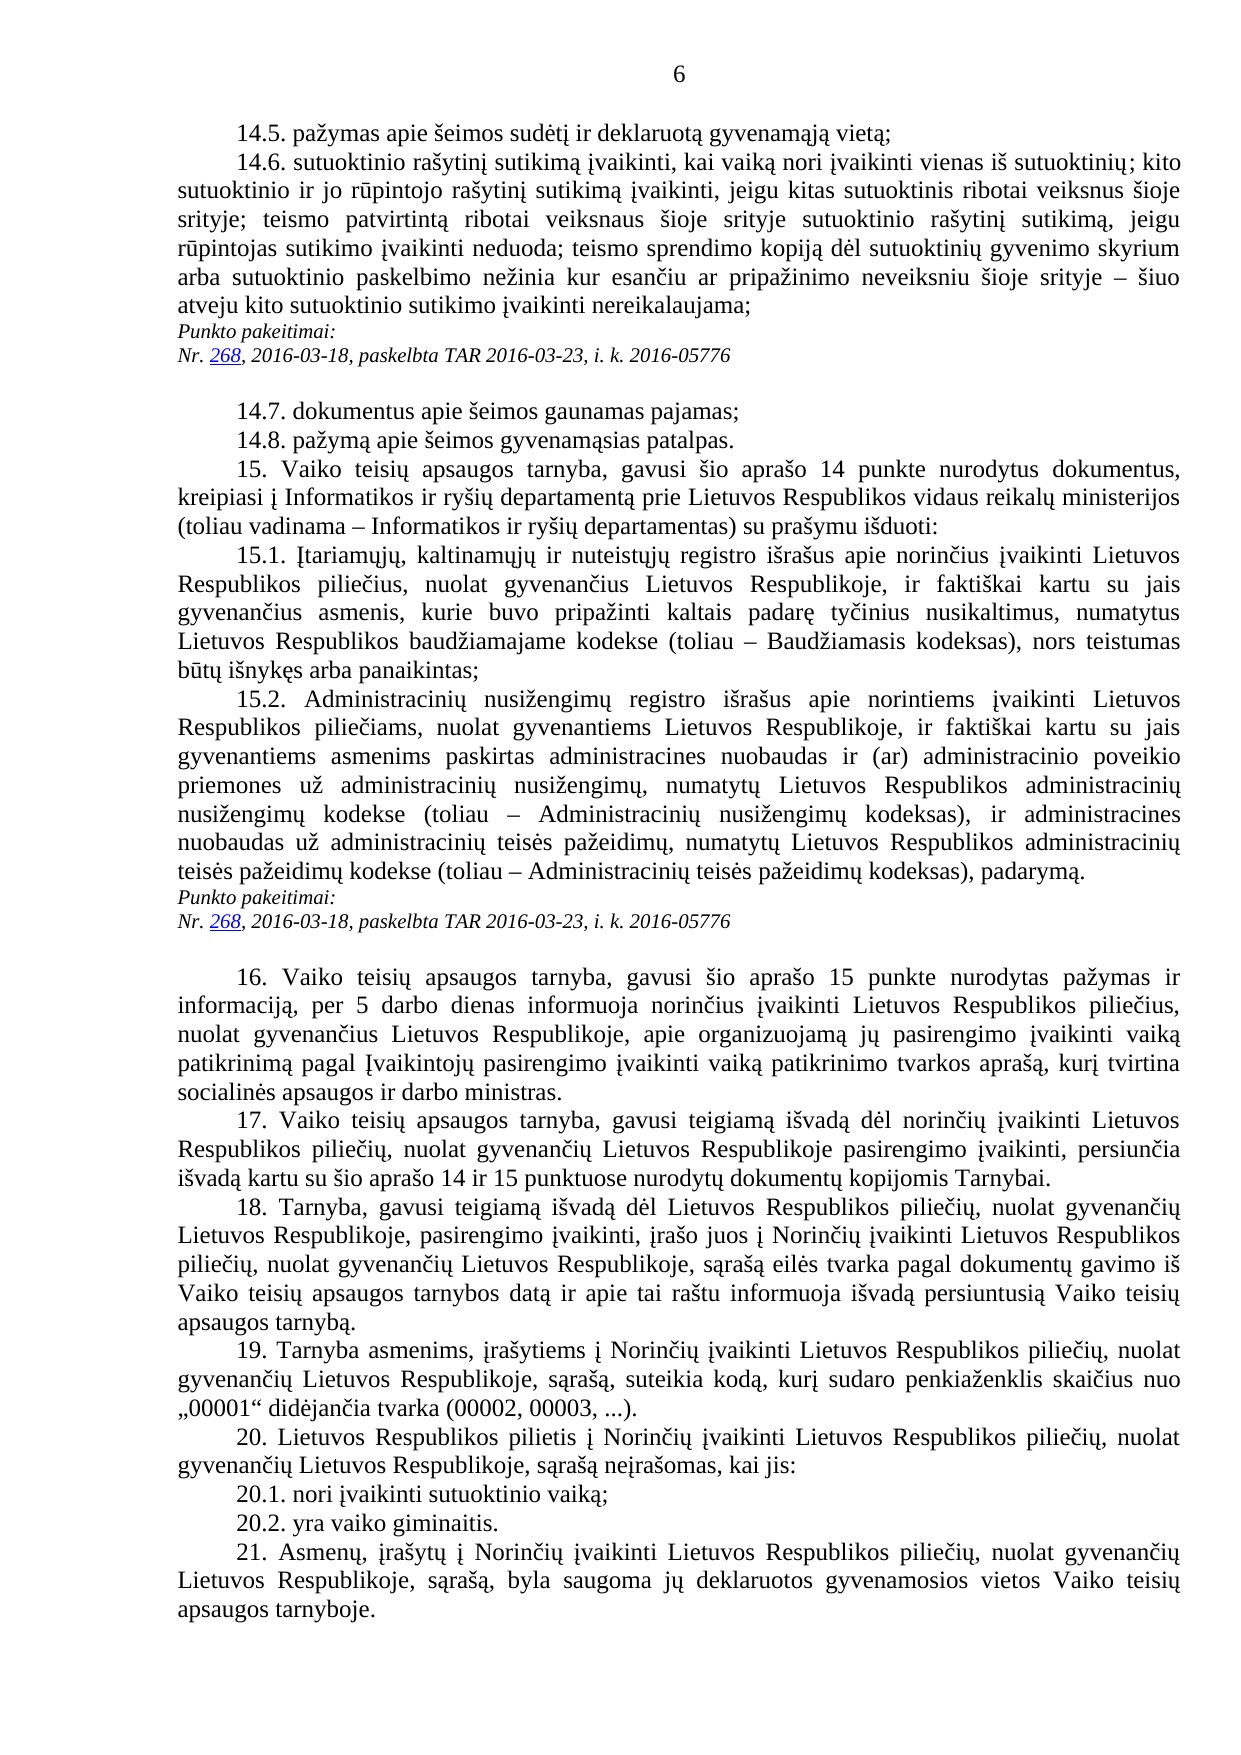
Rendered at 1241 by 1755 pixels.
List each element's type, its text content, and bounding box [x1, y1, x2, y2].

text 17. Vaiko teisių apsaugos tarnyba, gavusi teigiamą išvadą dėl norinčių įvaikinti Lietuvos Respublikos piliečių, nuolat gyvenančių Lietuvos Respublikoje pasirengimo įvaikinti, persiunčia išvadą kartu su šio aprašo 14 ir 15 punktuose nurodytų dokumentų kopijomis Tarnybai. [177, 1106, 1181, 1192]
text 18. Tarnyba, gavusi teigiamą išvadą dėl Lietuvos Respublikos piliečių, nuolat gyvenančių Lietuvos Respublikoje, pasirengimo įvaikinti, įrašo juos į Norinčių įvaikinti Lietuvos Respublikos piliečių, nuolat gyvenančių Lietuvos Respublikoje, sąrašą eilės tvarka pagal dokumentų gavimo iš Vaiko teisių apsaugos tarnybos datą ir apie tai raštu informuoja išvadą persiuntusią Vaiko teisių apsaugos tarnybą. [177, 1192, 1181, 1336]
text Nr. 268, 2016-03-18, paskelbta TAR 2016-03-23, i. k. 2016-05776 [177, 909, 1181, 933]
text 14.7. dokumentus apie šeimos gaunamas pajamas; [177, 396, 1181, 425]
text 20.1. nori įvaikinti sutuoktinio vaiką; [177, 1479, 1181, 1508]
text 20. Lietuvos Respublikos pilietis į Norinčių įvaikinti Lietuvos Respublikos piliečių, nuolat gyvenančių Lietuvos Respublikoje, sąrašą neįrašomas, kai jis: [177, 1422, 1181, 1479]
text 15. Vaiko teisių apsaugos tarnyba, gavusi šio aprašo 14 punkte nurodytus dokumentus, kreipiasi į Informatikos ir ryšių departamentą prie Lietuvos Respublikos vidaus reikalų ministerijos (toliau vadinama – Informatikos ir ryšių departamentas) su prašymu išduoti: [177, 454, 1181, 540]
text 20.2. yra vaiko giminaitis. [177, 1508, 1181, 1537]
text 14.6. sutuoktinio rašytinį sutikimą įvaikinti, kai vaiką nori įvaikinti vienas iš sutuoktinių; kito sutuoktinio ir jo rūpintojo rašytinį sutikimą įvaikinti, jeigu kitas sutuoktinis ribotai veiksnus šioje srityje; teismo patvirtintą ribotai veiksnaus šioje srityje sutuoktinio rašytinį sutikimą, jeigu rūpintojas sutikimo įvaikinti neduoda; teismo sprendimo kopiją dėl sutuoktinių gyvenimo skyrium arba sutuoktinio paskelbimo nežinia kur esančiu ar pripažinimo neveiksniu šioje srityje – šiuo atveju kito sutuoktinio sutikimo įvaikinti nereikalaujama; [177, 147, 1181, 319]
text 19. Tarnyba asmenims, įrašytiems į Norinčių įvaikinti Lietuvos Respublikos piliečių, nuolat gyvenančių Lietuvos Respublikoje, sąrašą, suteikia kodą, kurį sudaro penkiaženklis skaičius nuo „00001“ didėjančia tvarka (00002, 00003, ...). [177, 1336, 1181, 1422]
text 15.1. Įtariamųjų, kaltinamųjų ir nuteistųjų registro išrašus apie norinčius įvaikinti Lietuvos Respublikos piliečius, nuolat gyvenančius Lietuvos Respublikoje, ir faktiškai kartu su jais gyvenančius asmenis, kurie buvo pripažinti kaltais padarę tyčinius nusikaltimus, numatytus Lietuvos Respublikos baudžiamajame kodekse (toliau – Baudžiamasis kodeksas), nors teistumas būtų išnykęs arba panaikintas; [177, 540, 1181, 684]
text 14.8. pažymą apie šeimos gyvenamąsias patalpas. [177, 425, 1181, 454]
text 16. Vaiko teisių apsaugos tarnyba, gavusi šio aprašo 15 punkte nurodytas pažymas ir informaciją, per 5 darbo dienas informuoja norinčius įvaikinti Lietuvos Respublikos piliečius, nuolat gyvenančius Lietuvos Respublikoje, apie organizuojamą jų pasirengimo įvaikinti vaiką patikrinimą pagal Įvaikintojų pasirengimo įvaikinti vaiką patikrinimo tvarkos aprašą, kurį tvirtina socialinės apsaugos ir darbo ministras. [177, 962, 1181, 1106]
text Nr. 268, 2016-03-18, paskelbta TAR 2016-03-23, i. k. 2016-05776 [177, 343, 1181, 367]
text 14.5. pažymas apie šeimos sudėtį ir deklaruotą gyvenamąją vietą; [177, 118, 1181, 147]
text 21. Asmenų, įrašytų į Norinčių įvaikinti Lietuvos Respublikos piliečių, nuolat gyvenančių Lietuvos Respublikoje, sąrašą, byla saugoma jų deklaruotos gyvenamosios vietos Vaiko teisių apsaugos tarnyboje. [177, 1537, 1181, 1623]
text Punkto pakeitimai: [177, 885, 1181, 909]
text 15.2. Administracinių nusižengimų registro išrašus apie norintiems įvaikinti Lietuvos Respublikos piliečiams, nuolat gyvenantiems Lietuvos Respublikoje, ir faktiškai kartu su jais gyvenantiems asmenims paskirtas administracines nuobaudas ir (ar) administracinio poveikio priemones už administracinių nusižengimų, numatytų Lietuvos Respublikos administracinių nusižengimų kodekse (toliau – Administracinių nusižengimų kodeksas), ir administracines nuobaudas už administracinių teisės pažeidimų, numatytų Lietuvos Respublikos administracinių teisės pažeidimų kodekse (toliau – Administracinių teisės pažeidimų kodeksas), padarymą. [177, 684, 1181, 885]
text Punkto pakeitimai: [177, 319, 1181, 343]
